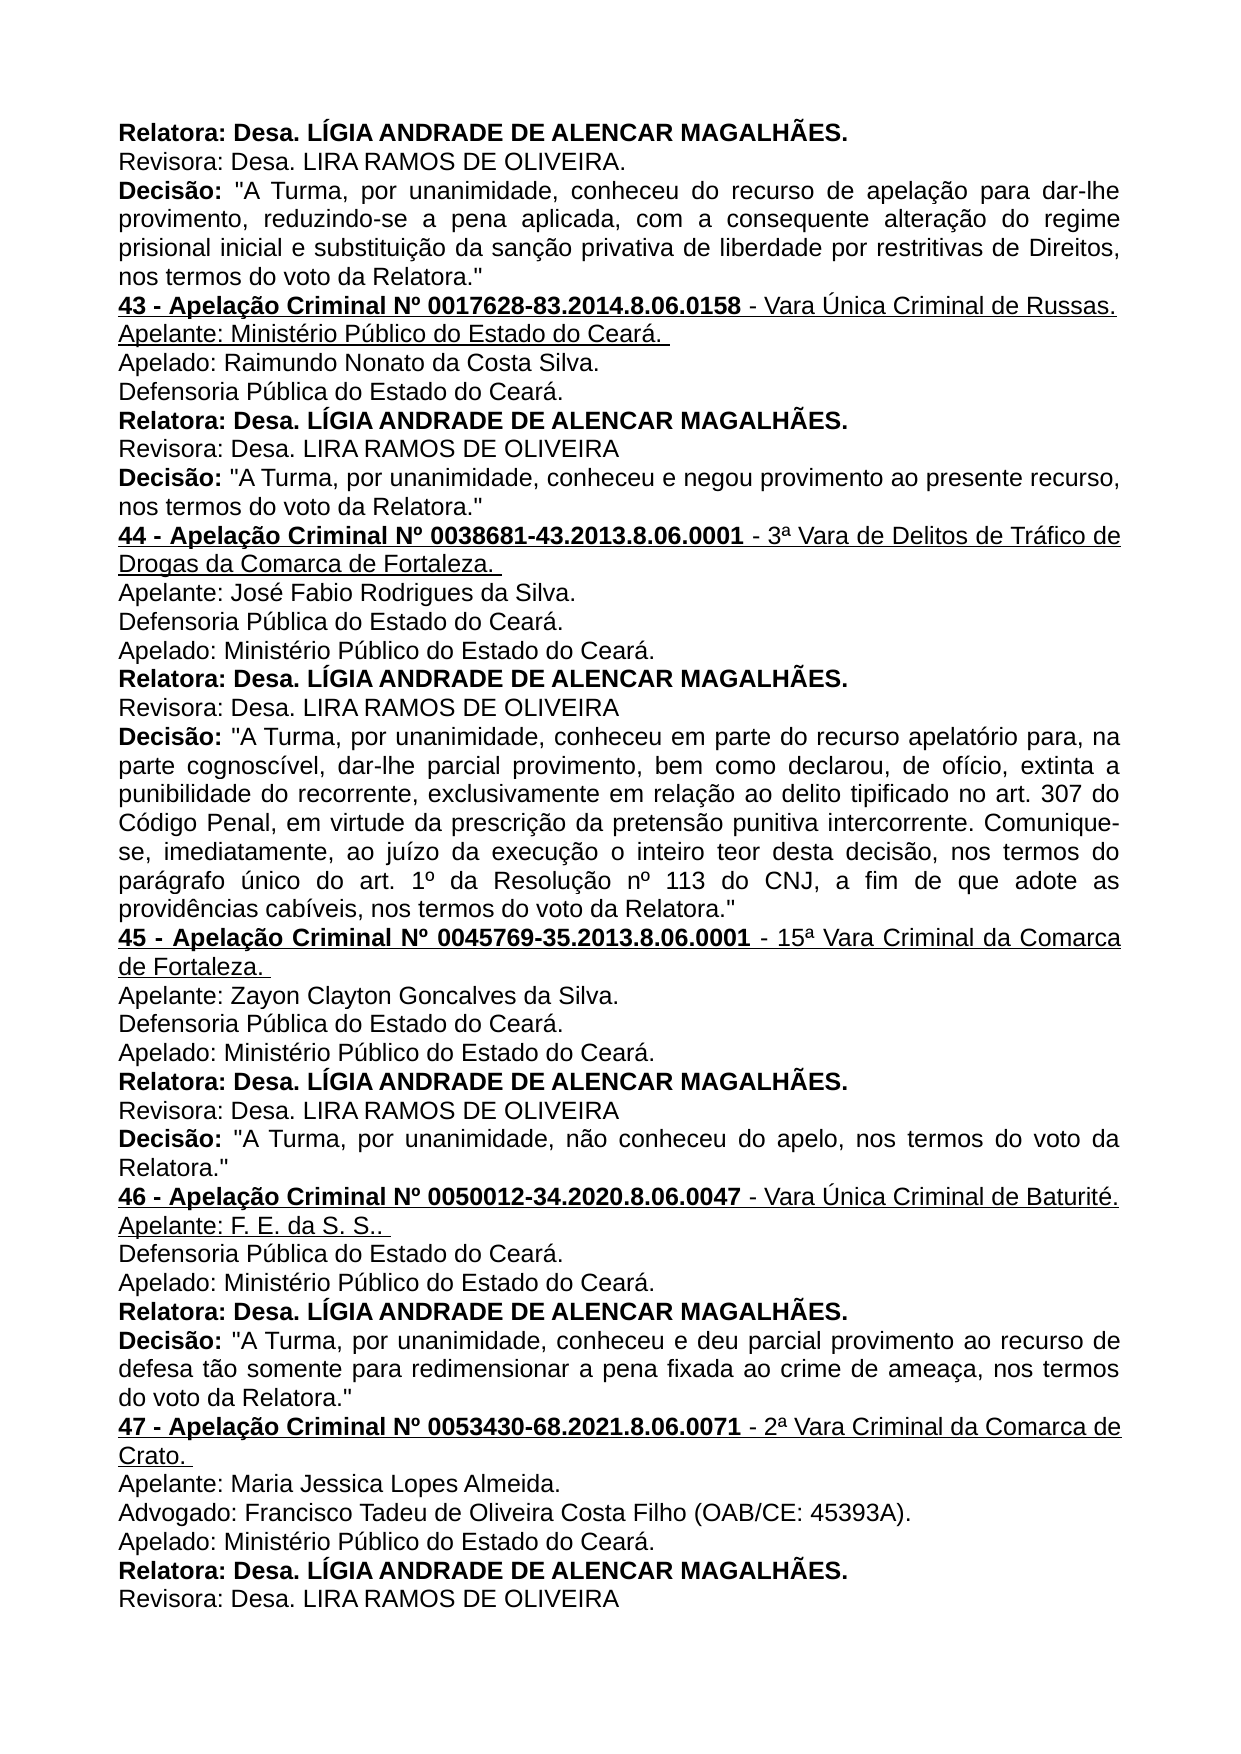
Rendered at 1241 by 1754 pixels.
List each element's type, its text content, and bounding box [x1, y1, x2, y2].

text Crato. [118, 1438, 1122, 1469]
text Apelado: Ministério Público do Estado do Ceará. [118, 1268, 1122, 1297]
text Apelado: Ministério Público do Estado do Ceará. [118, 1527, 1122, 1556]
text Relatora: Desa. LÍGIA ANDRADE DE ALENCAR MAGALHÃES. [118, 1297, 1122, 1326]
text Apelante: José Fabio Rodrigues da Silva. [118, 578, 1122, 607]
text Apelante: Ministério Público do Estado do Ceará. [118, 319, 1122, 348]
text Relatora: Desa. LÍGIA ANDRADE DE ALENCAR MAGALHÃES. [118, 1556, 1122, 1584]
text Defensoria Pública do Estado do Ceará. [118, 1239, 1122, 1268]
text Apelante: Zayon Clayton Goncalves da Silva. [118, 981, 1122, 1009]
text 45 - Apelação Criminal Nº 0045769-35.2013.8.06.0001 - 15ª Vara Criminal da Comarca de Fortaleza. [118, 923, 1122, 981]
text Decisão: "A Turma, por unanimidade, conheceu do recurso de apelação para dar-lhe provimento, reduzindo-se a pena aplicada, com a consequente alteração do regime prisional inicial e substituição da sanção privativa de liberdade por restritivas de Direitos, nos termos do voto da Relatora." [118, 176, 1122, 291]
text Decisão: "A Turma, por unanimidade, conheceu em parte do recurso apelatório para, na parte cognoscível, dar-lhe parcial provimento, bem como declarou, de ofício, extinta a punibilidade do recorrente, exclusivamente em relação ao delito tipificado no art. 307 do Código Penal, em virtude da prescrição da pretensão punitiva intercorrente. Comunique-se, imediatamente, ao juízo da execução o inteiro teor desta decisão, nos termos do parágrafo único do art. 1º da Resolução nº 113 do CNJ, a fim de que adote as providências cabíveis, nos termos do voto da Relatora." [118, 722, 1122, 923]
text Relatora: Desa. LÍGIA ANDRADE DE ALENCAR MAGALHÃES. [118, 664, 1122, 693]
text Revisora: Desa. LIRA RAMOS DE OLIVEIRA. [118, 147, 1122, 176]
text Apelante: F. E. da S. S.. [118, 1211, 1122, 1239]
text 43 - Apelação Criminal Nº 0017628-83.2014.8.06.0158 - Vara Única Criminal de Russas. [118, 291, 1122, 319]
text Apelado: Raimundo Nonato da Costa Silva. [118, 348, 1122, 377]
text Defensoria Pública do Estado do Ceará. [118, 607, 1122, 636]
text 46 - Apelação Criminal Nº 0050012-34.2020.8.06.0047 - Vara Única Criminal de Baturité. [118, 1182, 1122, 1211]
text Relatora: Desa. LÍGIA ANDRADE DE ALENCAR MAGALHÃES. [118, 1067, 1122, 1096]
text Revisora: Desa. LIRA RAMOS DE OLIVEIRA [118, 1584, 1122, 1613]
text Defensoria Pública do Estado do Ceará. [118, 1009, 1122, 1038]
text 47 - Apelação Criminal Nº 0053430-68.2021.8.06.0071 - 2ª Vara Criminal da Comarca de [118, 1412, 1122, 1437]
text Apelado: Ministério Público do Estado do Ceará. [118, 1038, 1122, 1067]
text Decisão: "A Turma, por unanimidade, não conheceu do apelo, nos termos do voto da Relatora." [118, 1124, 1122, 1182]
text Apelado: Ministério Público do Estado do Ceará. [118, 636, 1122, 664]
text Relatora: Desa. LÍGIA ANDRADE DE ALENCAR MAGALHÃES. [118, 118, 1122, 147]
text Revisora: Desa. LIRA RAMOS DE OLIVEIRA [118, 1096, 1122, 1124]
text Defensoria Pública do Estado do Ceará. [118, 377, 1122, 406]
text Revisora: Desa. LIRA RAMOS DE OLIVEIRA [118, 693, 1122, 722]
text Decisão: "A Turma, por unanimidade, conheceu e negou provimento ao presente recurso, nos termos do voto da Relatora." [118, 463, 1122, 521]
text Relatora: Desa. LÍGIA ANDRADE DE ALENCAR MAGALHÃES. [118, 406, 1122, 434]
text 44 - Apelação Criminal Nº 0038681-43.2013.8.06.0001 - 3ª Vara de Delitos de Tráfico de Drogas da Comarca de Fortaleza. [118, 521, 1122, 578]
text Advogado: Francisco Tadeu de Oliveira Costa Filho (OAB/CE: 45393A). [118, 1498, 1122, 1527]
text Apelante: Maria Jessica Lopes Almeida. [118, 1469, 1122, 1498]
text Revisora: Desa. LIRA RAMOS DE OLIVEIRA [118, 434, 1122, 463]
text Decisão: "A Turma, por unanimidade, conheceu e deu parcial provimento ao recurso de defesa tão somente para redimensionar a pena fixada ao crime de ameaça, nos termos do voto da Relatora." [118, 1326, 1122, 1412]
